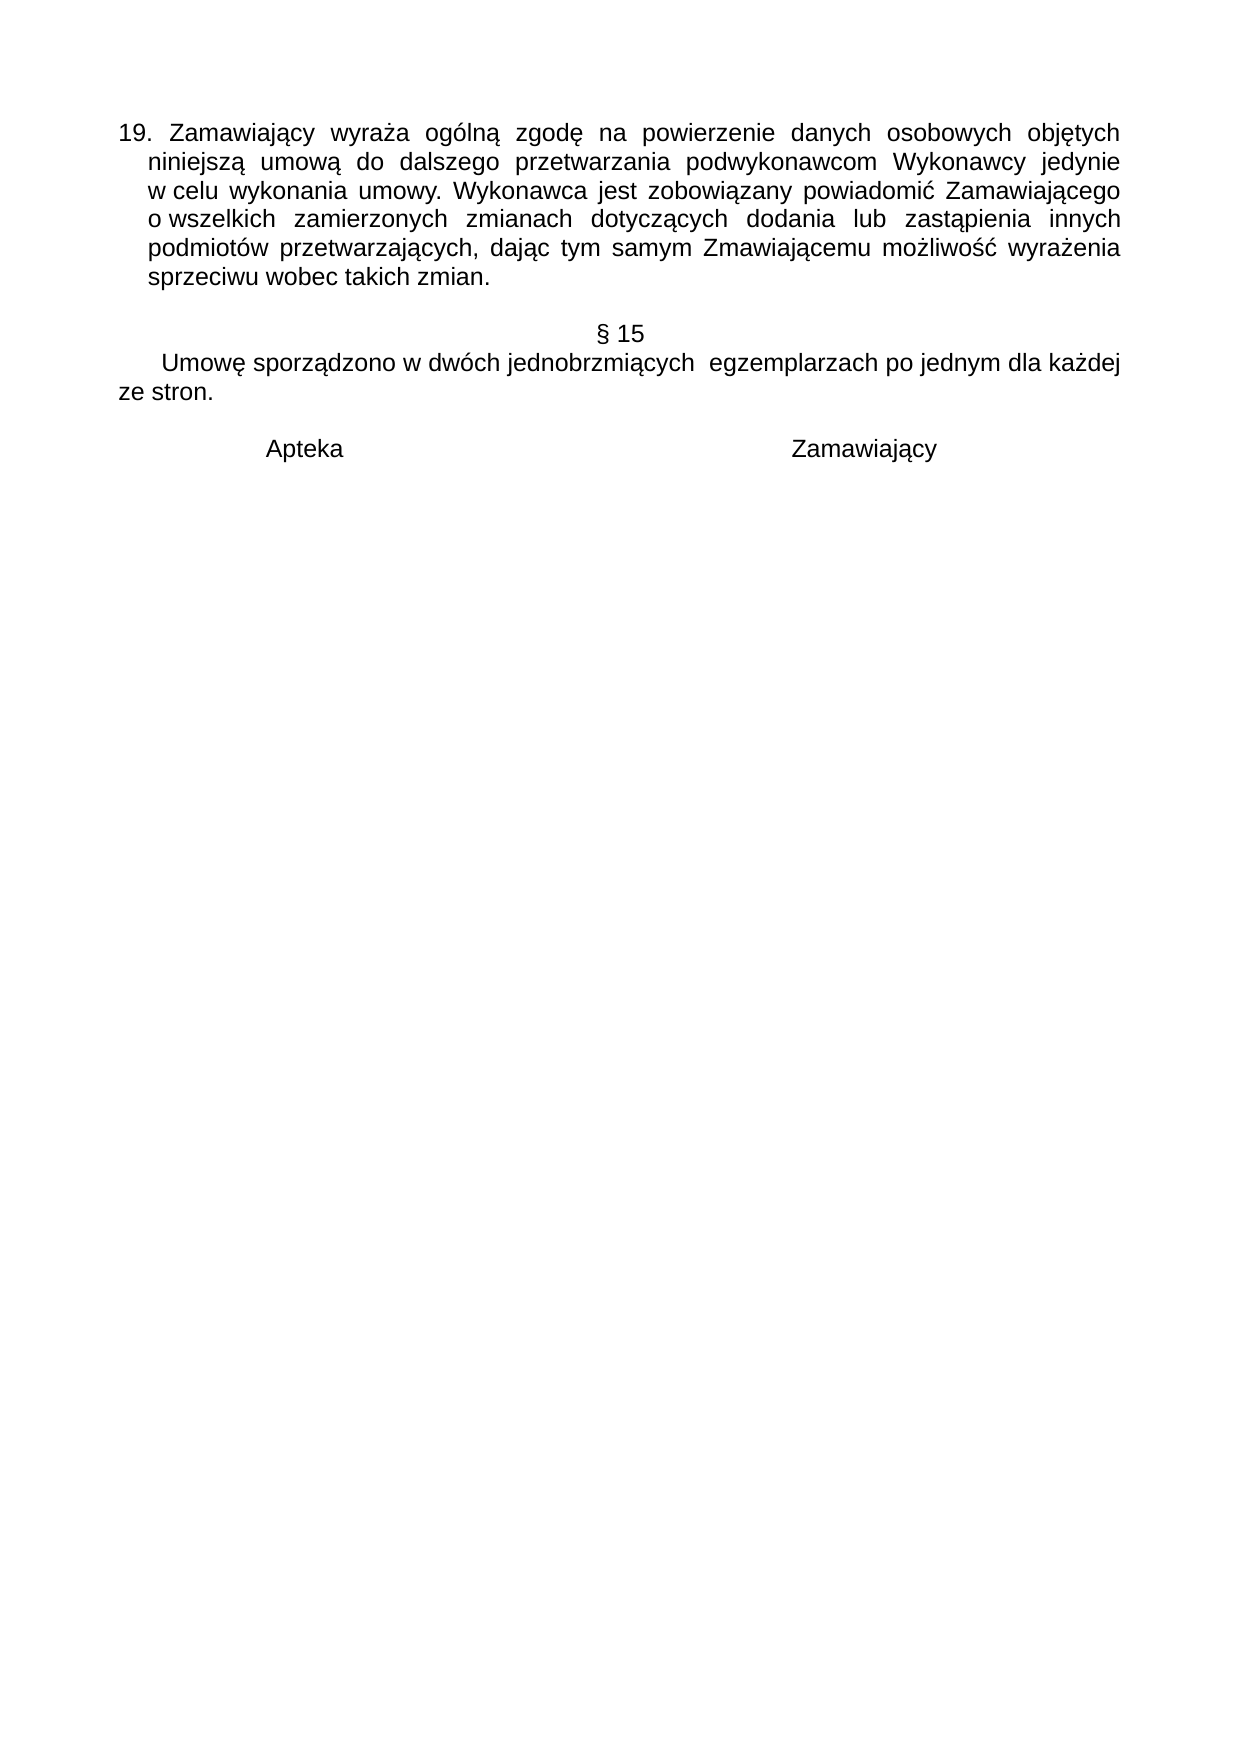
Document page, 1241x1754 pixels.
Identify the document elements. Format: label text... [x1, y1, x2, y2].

text Umowę sporządzono w dwóch jednobrzmiących egzemplarzach po jednym dla każdej ze stron. [118, 348, 1122, 406]
text Apteka Zamawiający [118, 434, 1122, 463]
text § 15 [118, 319, 1122, 348]
list Zamawiający wyraża ogólną zgodę na powierzenie danych osobowych objętych niniejszą umową do dalszego przetwarzania podwykonawcom Wykonawcy jedynie w celu wykonania umowy. Wykonawca jest zobowiązany powiadomić Zamawiającego o wszelkich zamierzonych zmianach dotyczących dodania lub zastąpienia innych podmiotów przetwarzających, dając tym samym Zmawiającemu możliwość wyrażenia sprzeciwu wobec takich zmian. [118, 118, 1122, 291]
